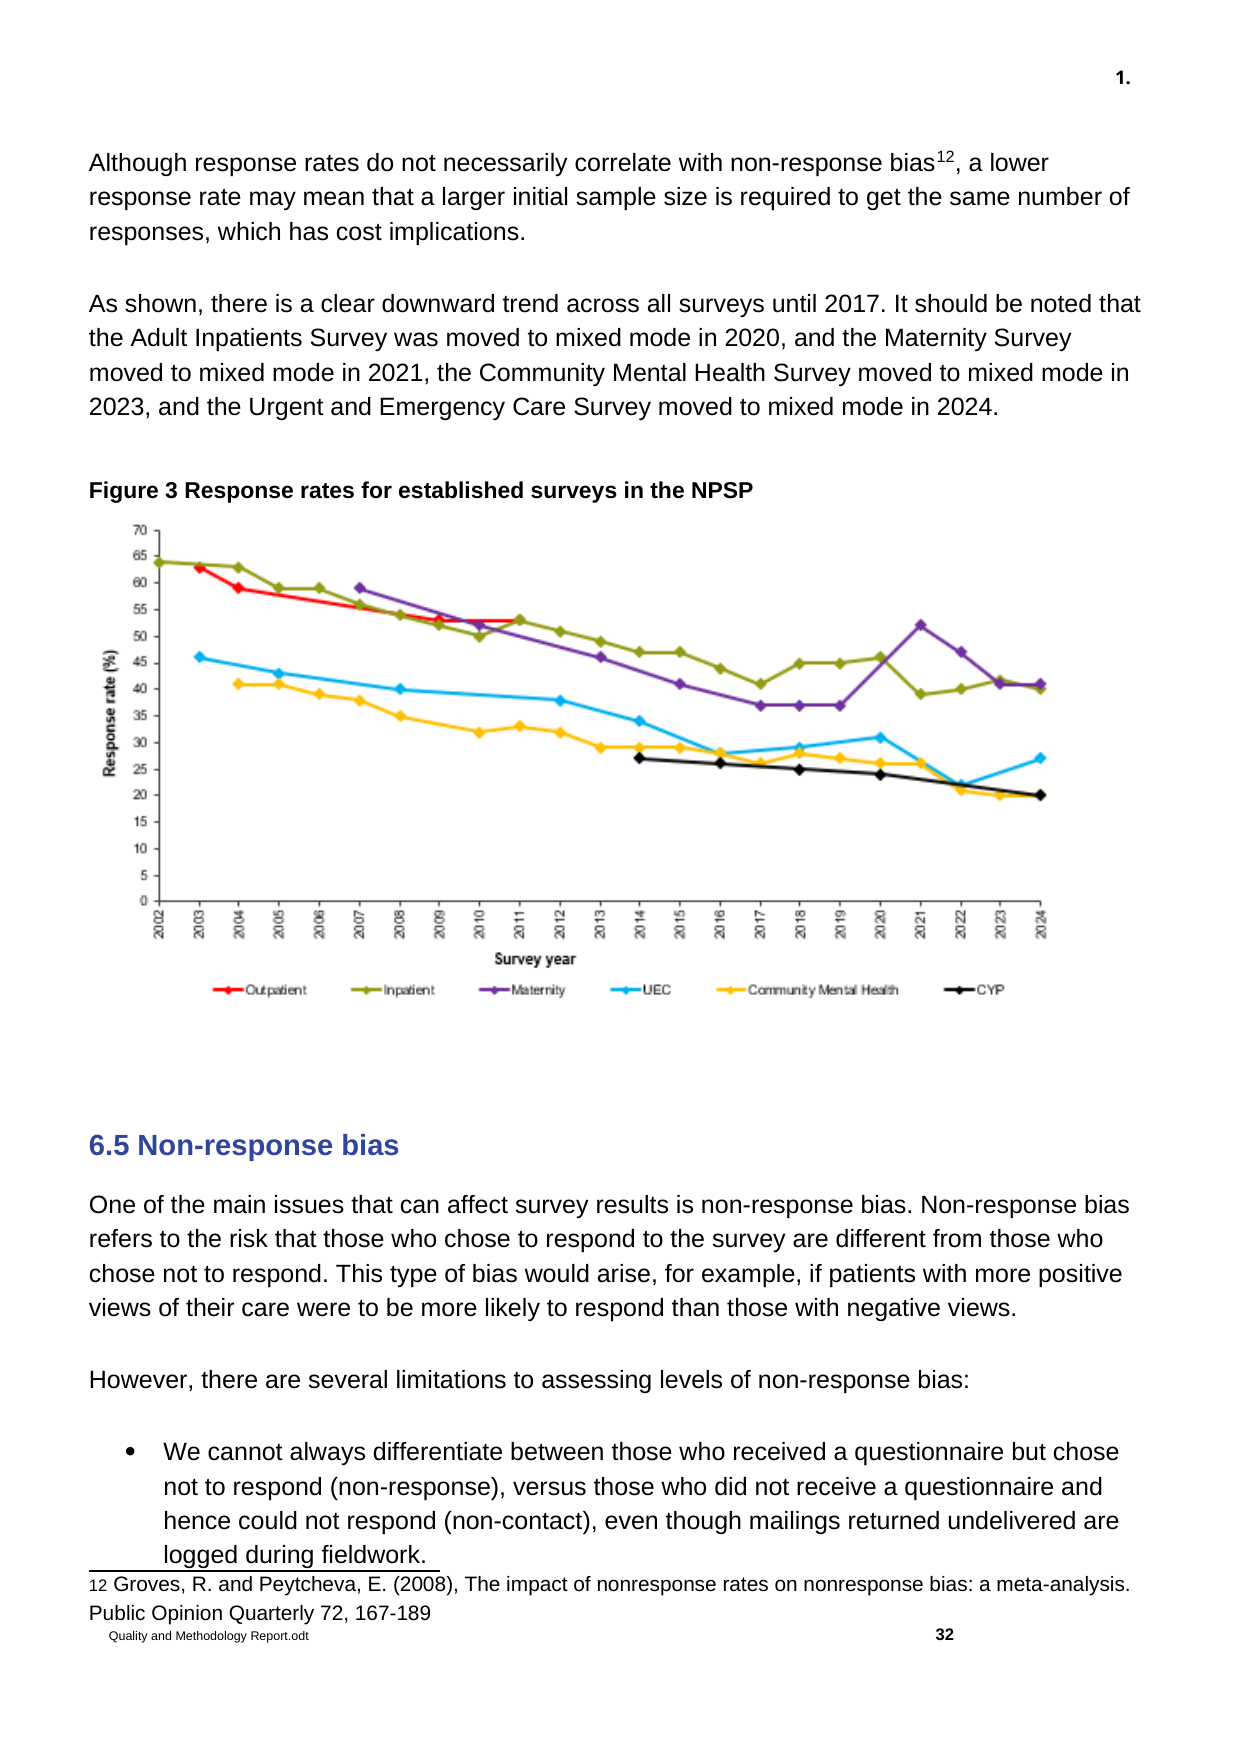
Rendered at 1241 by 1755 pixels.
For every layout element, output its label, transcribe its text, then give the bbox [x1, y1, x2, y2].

subtitle Figure 3 Response rates for established surveys in the NPSP [89, 477, 1152, 503]
text Although response rates do not necessarily correlate with non-response bias, a lower response rate may mean that a larger initial sample size is required to get the same number of responses, which has cost implications. [89, 148, 1152, 245]
text One of the main issues that can affect survey results is non-response bias. Non-response bias refers to the risk that those who chose to respond to the survey are different from those who chose not to respond. This type of bias would arise, for example, if patients with more positive views of their care were to be more likely to respond than those with negative views. [89, 1189, 1152, 1322]
text As shown, there is a clear downward trend across all surveys until 2017. It should be noted that the Adult Inpatients Survey was moved to mixed mode in 2020, and the Maternity Survey moved to mixed mode in 2021, the Community Mental Health Survey moved to mixed mode in 2023, and the Urgent and Emergency Care Survey moved to mixed mode in 2024. [89, 289, 1152, 421]
text Groves, R. and Peytcheva, E. (2008), The impact of nonresponse rates on nonresponse bias: a meta-analysis. Public Opinion Quarterly 72, 167-189 [89, 1572, 1152, 1624]
text However, there are several limitations to assessing levels of non-response bias: [89, 1365, 1152, 1394]
subtitle 6.5 Non-response bias [89, 1128, 1152, 1161]
list We cannot always differentiate between those who received a questionnaire but chose not to respond (non-response), versus those who did not receive a questionnaire and hence could not respond (non-contact), even though mailings returned undelivered are logged during fieldwork. [126, 1437, 1152, 1569]
